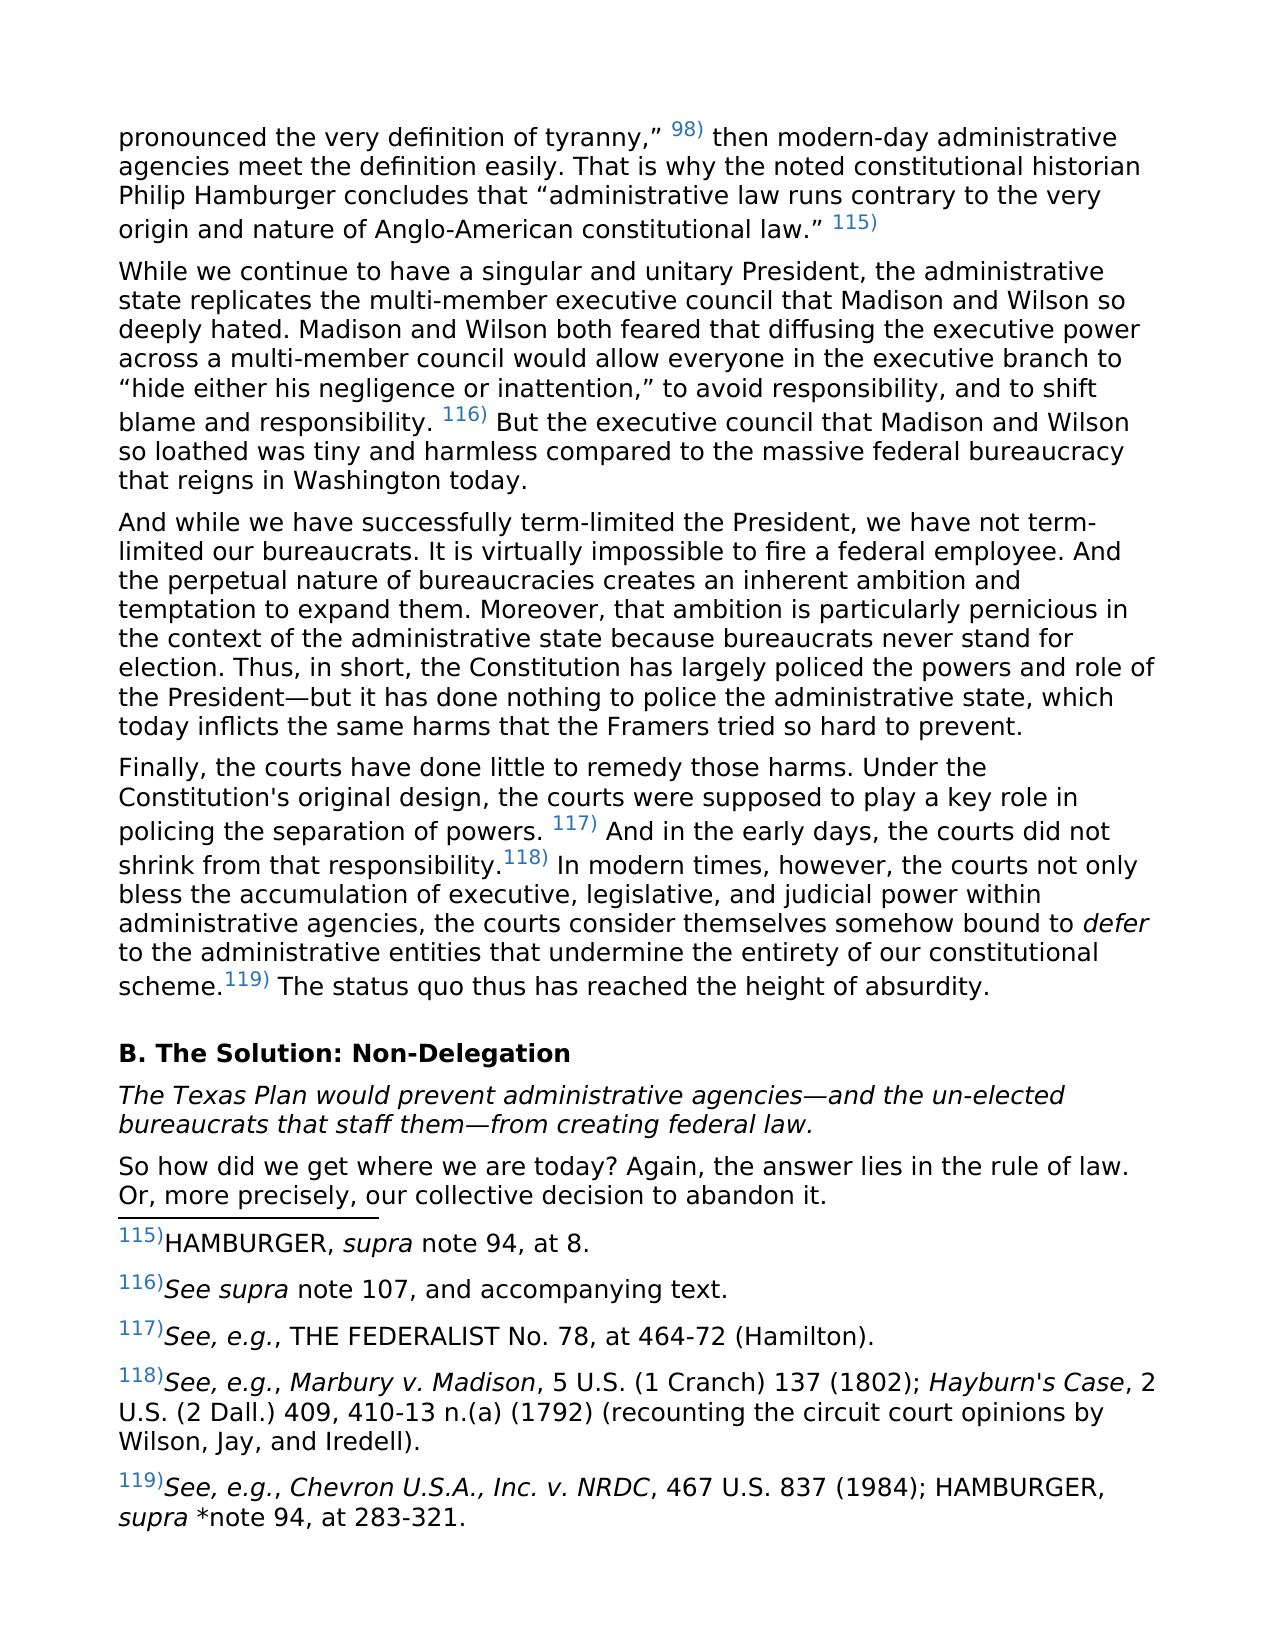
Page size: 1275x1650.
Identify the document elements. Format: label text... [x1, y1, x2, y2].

text See, e.g., THE FEDERALIST No. 78, at 464-72 (Hamilton). [118, 1317, 1157, 1351]
text And while we have successfully term-limited the President, we have not term-limited our bureaucrats. It is virtually impossible to fire a federal employee. And the perpetual nature of bureaucracies creates an inherent ambition and temptation to expand them. Moreover, that ambition is particularly pernicious in the context of the administrative state because bureaucrats never stand for election. Thus, in short, the Constitution has largely policed the powers and role of the President—but it has done nothing to police the administrative state, which today inflicts the same harms that the Framers tried so hard to prevent. [118, 508, 1157, 741]
text The Texas Plan would prevent administrative agencies—and the un-elected bureaucrats that staff them—from creating federal law. [118, 1081, 1157, 1139]
text pronounced the very definition of tyranny,” 98) then modern-day administrative agencies meet the definition easily. That is why the noted constitutional historian Philip Hamburger concludes that “administrative law runs contrary to the very origin and nature of Anglo-American constitutional law.” [118, 118, 1157, 244]
text See supra note 107, and accompanying text. [118, 1271, 1157, 1305]
text HAMBURGER, supra note 94, at 8. [118, 1224, 1157, 1258]
text Finally, the courts have done little to remedy those harms. Under the Constitution's original design, the courts were supposed to play a key role in policing the separation of powers. And in the early days, the courts did not shrink from that responsibility. In modern times, however, the courts not only bless the accumulation of executive, legislative, and judicial power within administrative agencies, the courts consider themselves somehow bound to defer to the administrative entities that undermine the entirety of our constitutional scheme. The status quo thus has reached the height of absurdity. [118, 754, 1157, 1002]
text See, e.g., Chevron U.S.A., Inc. v. NRDC, 467 U.S. 837 (1984); HAMBURGER, supra *note 94, at 283-321. [118, 1469, 1157, 1532]
text While we continue to have a singular and unitary President, the administrative state replicates the multi-member executive council that Madison and Wilson so deeply hated. Madison and Wilson both feared that diffusing the executive power across a multi-member council would allow everyone in the executive branch to “hide either his negligence or inattention,” to avoid responsibility, and to shift blame and responsibility. But the executive council that Madison and Wilson so loathed was tiny and harmless compared to the massive federal bureaucracy that reigns in Washington today. [118, 257, 1157, 495]
text So how did we get where we are today? Again, the answer lies in the rule of law. Or, more precisely, our collective decision to abandon it. [118, 1152, 1157, 1210]
text See, e.g., Marbury v. Madison, 5 U.S. (1 Cranch) 137 (1802); Hayburn's Case, 2 U.S. (2 Dall.) 409, 410-13 n.(a) (1792) (recounting the circuit court opinions by Wilson, Jay, and Iredell). [118, 1364, 1157, 1456]
subtitle B. The Solution: Non-Delegation [118, 1039, 1157, 1068]
